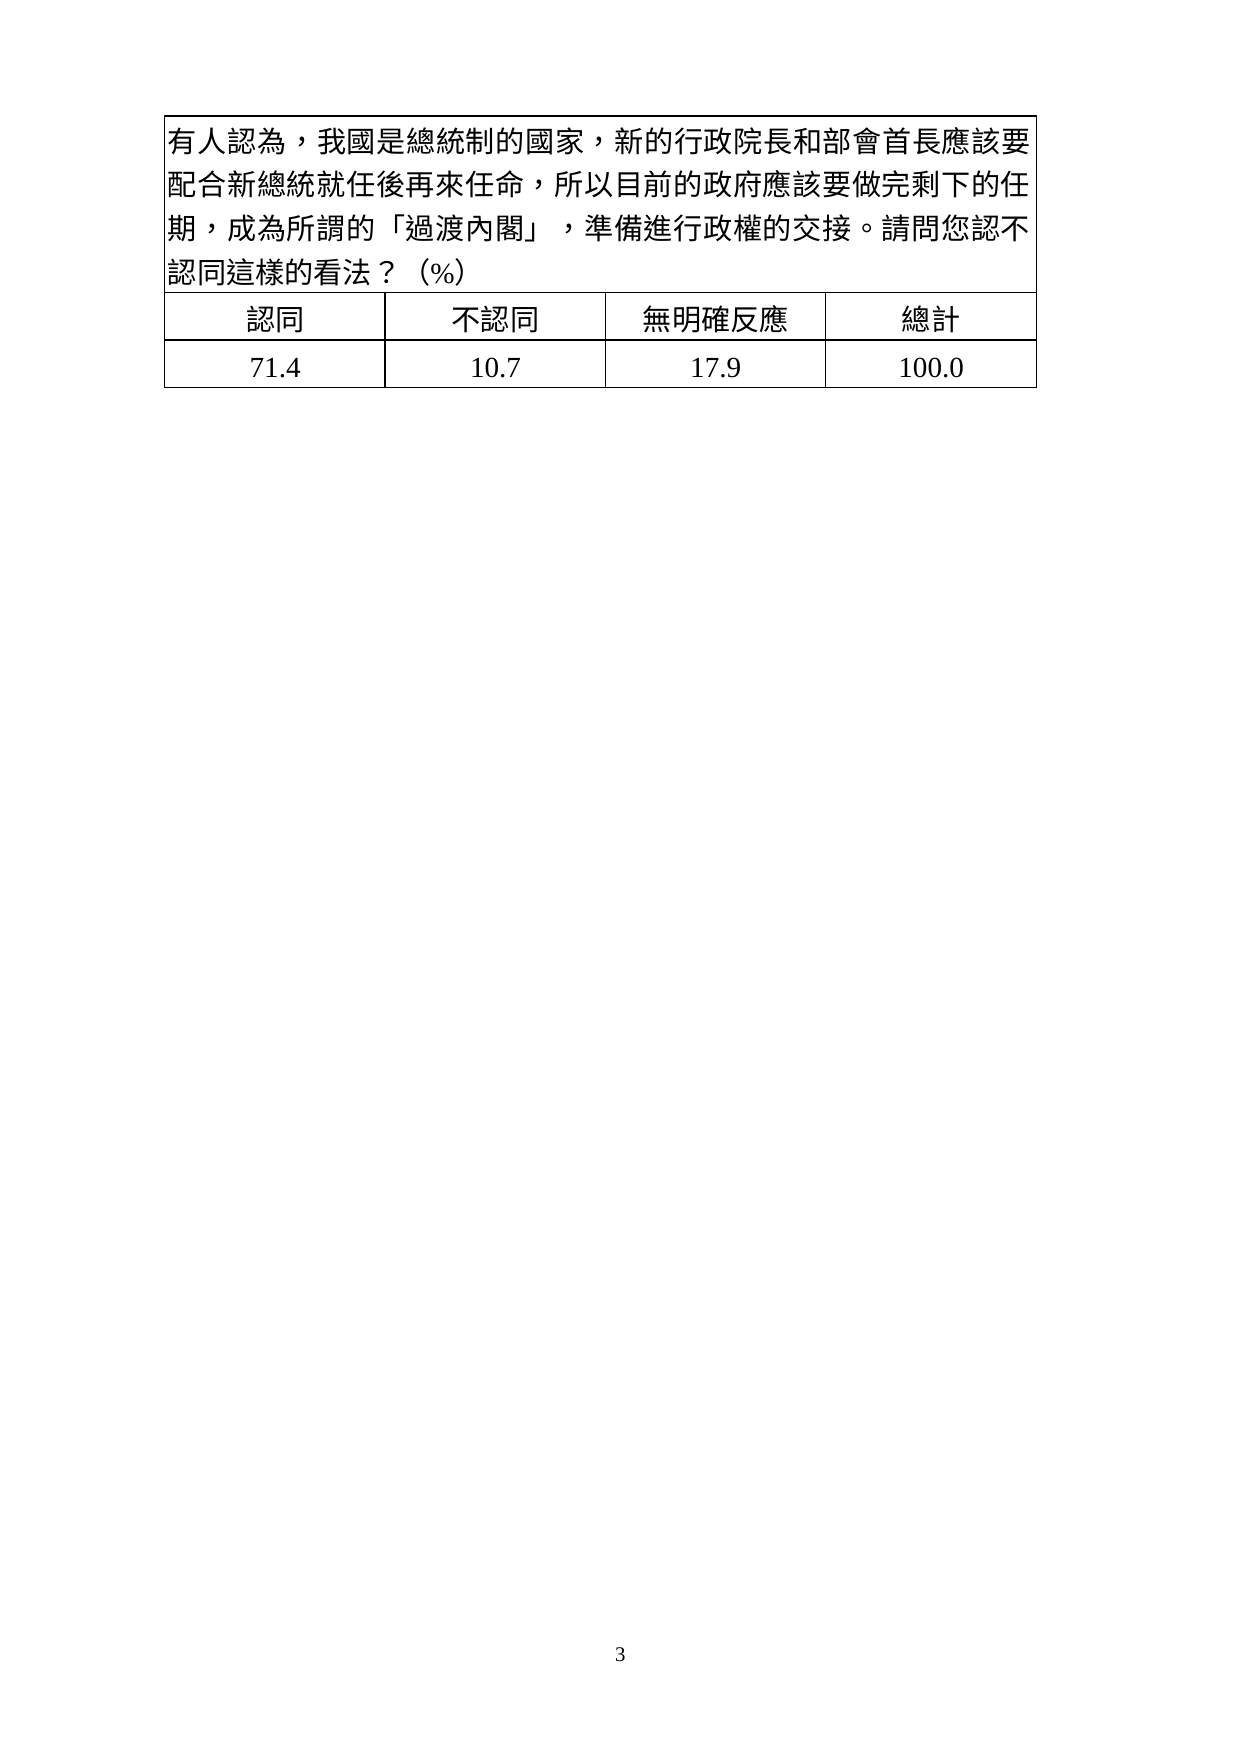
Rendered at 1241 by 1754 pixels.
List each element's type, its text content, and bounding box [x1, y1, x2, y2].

table_cell 認同 [165, 293, 384, 339]
table_cell 100.0 [826, 341, 1036, 387]
table_cell 不認同 [386, 293, 605, 339]
table_cell 無明確反應 [606, 293, 825, 339]
table_cell 總計 [826, 293, 1036, 339]
table_cell 10.7 [386, 341, 605, 387]
table_cell 17.9 [606, 341, 825, 387]
table_cell 71.4 [165, 341, 384, 387]
table_header 有人認為，我國是總統制的國家，新的行政院長和部會首長應該要配合新總統就任後再來任命，所以目前的政府應該要做完剩下的任期，成為所謂的「過渡內閣」，準備進行政權的交接。請問您認不認同這樣的看法？（%） [165, 117, 1036, 292]
